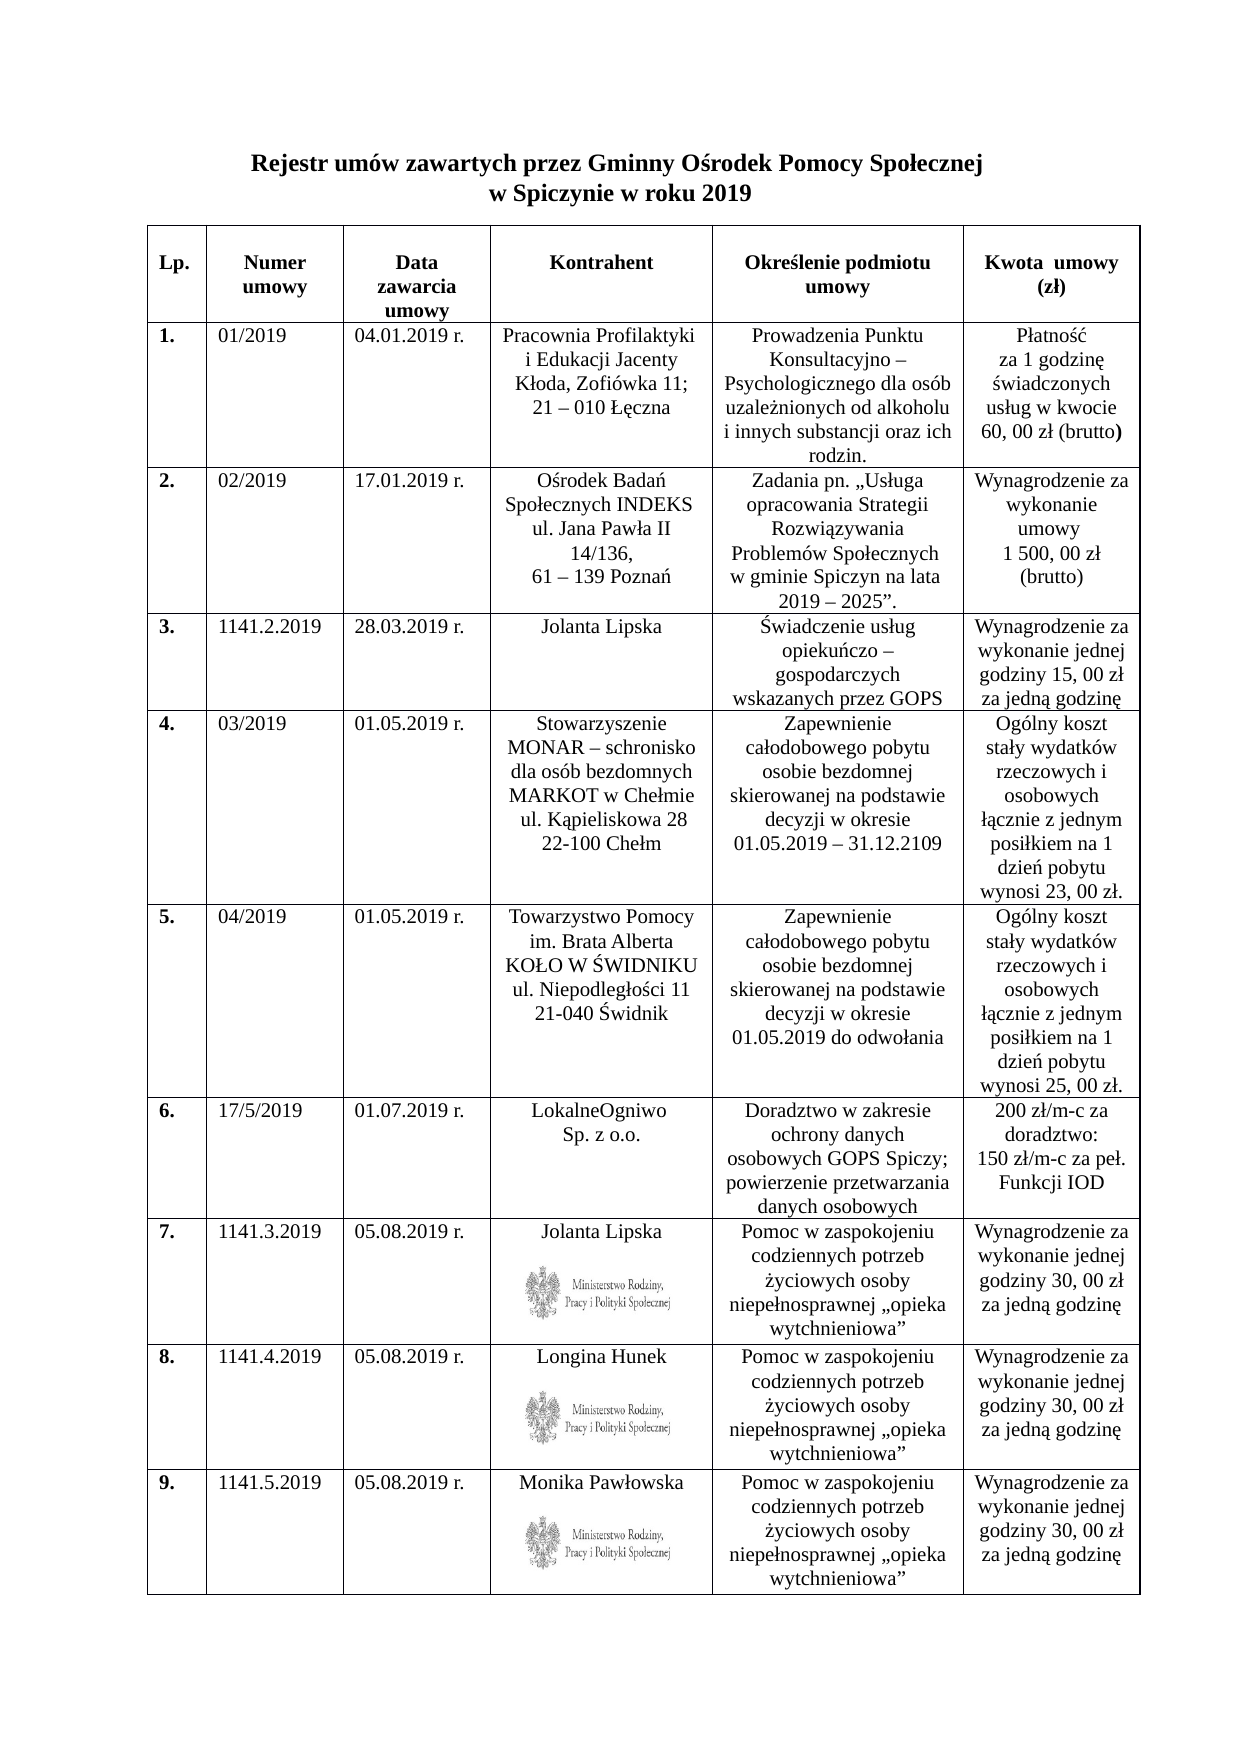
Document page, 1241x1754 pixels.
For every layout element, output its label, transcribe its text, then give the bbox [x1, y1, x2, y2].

table_cell 01/2019 [207, 323, 343, 467]
table_cell Wynagrodzenie za wykonanie jednej godziny 30, 00 zł za jedną godzinę [964, 1345, 1139, 1468]
table_cell 03/2019 [207, 711, 343, 903]
table_cell Stowarzyszenie MONAR – schronisko dla osób bezdomnych MARKOT w Chełmie ul. Kąpieliskowa 28 22-100 Chełm [491, 711, 712, 903]
text Rejestr umów zawartych przez Gminny Ośrodek Pomocy Społecznej w Spiczynie w roku 2019 [148, 148, 1093, 206]
table_cell 01.05.2019 r. [344, 905, 490, 1097]
table_cell Wynagrodzenie za wykonanie jednej godziny 15, 00 zł za jedną godzinę [964, 614, 1139, 710]
table_cell 28.03.2019 r. [344, 614, 490, 710]
table_cell Monika Pawłowska [491, 1470, 712, 1594]
table_cell Longina Hunek [491, 1345, 712, 1468]
table_header Lp. [148, 226, 206, 322]
table_cell 6. [148, 1098, 206, 1218]
table_cell 04/2019 [207, 905, 343, 1097]
table_cell Doradztwo w zakresie ochrony danych osobowych GOPS Spiczy; powierzenie przetwarzania danych osobowych [713, 1098, 963, 1218]
table_cell Wynagrodzenie za wykonanie jednej godziny 30, 00 zł za jedną godzinę [964, 1470, 1139, 1594]
table_cell 01.05.2019 r. [344, 711, 490, 903]
table_cell Pomoc w zaspokojeniu codziennych potrzeb życiowych osoby niepełnosprawnej „opieka wytchnieniowa” [713, 1345, 963, 1468]
table_cell Świadczenie usług opiekuńczo – gospodarczych wskazanych przez GOPS [713, 614, 963, 710]
table_cell 1141.5.2019 [207, 1470, 343, 1594]
table_cell 1141.4.2019 [207, 1345, 343, 1468]
table_cell 5. [148, 905, 206, 1097]
table_cell Pomoc w zaspokojeniu codziennych potrzeb życiowych osoby niepełnosprawnej „opieka wytchnieniowa” [713, 1470, 963, 1594]
table_cell Ogólny koszt stały wydatków rzeczowych i osobowych łącznie z jednym posiłkiem na 1 dzień pobytu wynosi 25, 00 zł. [964, 905, 1139, 1097]
table_cell 1141.3.2019 [207, 1219, 343, 1343]
table_cell 9. [148, 1470, 206, 1594]
table_cell LokalneOgniwo Sp. z o.o. [491, 1098, 712, 1218]
table_cell 17/5/2019 [207, 1098, 343, 1218]
table_cell 05.08.2019 r. [344, 1470, 490, 1594]
table_cell Ogólny koszt stały wydatków rzeczowych i osobowych łącznie z jednym posiłkiem na 1 dzień pobytu wynosi 23, 00 zł. [964, 711, 1139, 903]
table_cell 2. [148, 468, 206, 613]
table_cell 02/2019 [207, 468, 343, 613]
table_cell 05.08.2019 r. [344, 1219, 490, 1343]
table_cell Pomoc w zaspokojeniu codziennych potrzeb życiowych osoby niepełnosprawnej „opieka wytchnieniowa” [713, 1219, 963, 1343]
table_cell 3. [148, 614, 206, 710]
table_header Kontrahent [491, 226, 712, 322]
table_cell 7. [148, 1219, 206, 1343]
table_cell 04.01.2019 r. [344, 323, 490, 467]
table_header Numer umowy [207, 226, 343, 322]
table_cell Prowadzenia Punktu Konsultacyjno – Psychologicznego dla osób uzależnionych od alkoholu i innych substancji oraz ich rodzin. [713, 323, 963, 467]
table_header Data zawarcia umowy [344, 226, 490, 322]
table_cell 17.01.2019 r. [344, 468, 490, 613]
table_cell 4. [148, 711, 206, 903]
table_cell Zapewnienie całodobowego pobytu osobie bezdomnej skierowanej na podstawie decyzji w okresie 01.05.2019 do odwołania [713, 905, 963, 1097]
table_cell Pracownia Profilaktyki i Edukacji Jacenty Kłoda, Zofiówka 11; 21 – 010 Łęczna [491, 323, 712, 467]
table_header Określenie podmiotu umowy [713, 226, 963, 322]
table_cell Wynagrodzenie za wykonanie jednej godziny 30, 00 zł za jedną godzinę [964, 1219, 1139, 1343]
table_cell Zadania pn. „Usługa opracowania Strategii Rozwiązywania Problemów Społecznych w gminie Spiczyn na lata 2019 – 2025”. [713, 468, 963, 613]
table_cell Wynagrodzenie za wykonanie umowy 1 500, 00 zł (brutto) [964, 468, 1139, 613]
table_cell 1141.2.2019 [207, 614, 343, 710]
table_cell Płatność za 1 godzinę świadczonych usług w kwocie 60, 00 zł (brutto) [964, 323, 1139, 467]
table_cell Ośrodek Badań Społecznych INDEKS ul. Jana Pawła II 14/136, 61 – 139 Poznań [491, 468, 712, 613]
table_cell 8. [148, 1345, 206, 1468]
table_cell Jolanta Lipska [491, 614, 712, 710]
table_cell 05.08.2019 r. [344, 1345, 490, 1468]
table_cell 200 zł/m-c za doradztwo: 150 zł/m-c za peł. Funkcji IOD [964, 1098, 1139, 1218]
table_cell 1. [148, 323, 206, 467]
table_cell Towarzystwo Pomocy im. Brata Alberta KOŁO W ŚWIDNIKU ul. Niepodległości 11 21-040 Świdnik [491, 905, 712, 1097]
table_cell Zapewnienie całodobowego pobytu osobie bezdomnej skierowanej na podstawie decyzji w okresie 01.05.2019 – 31.12.2109 [713, 711, 963, 903]
table_header Kwota umowy (zł) [964, 226, 1139, 322]
table_cell Jolanta Lipska [491, 1219, 712, 1343]
table_cell 01.07.2019 r. [344, 1098, 490, 1218]
